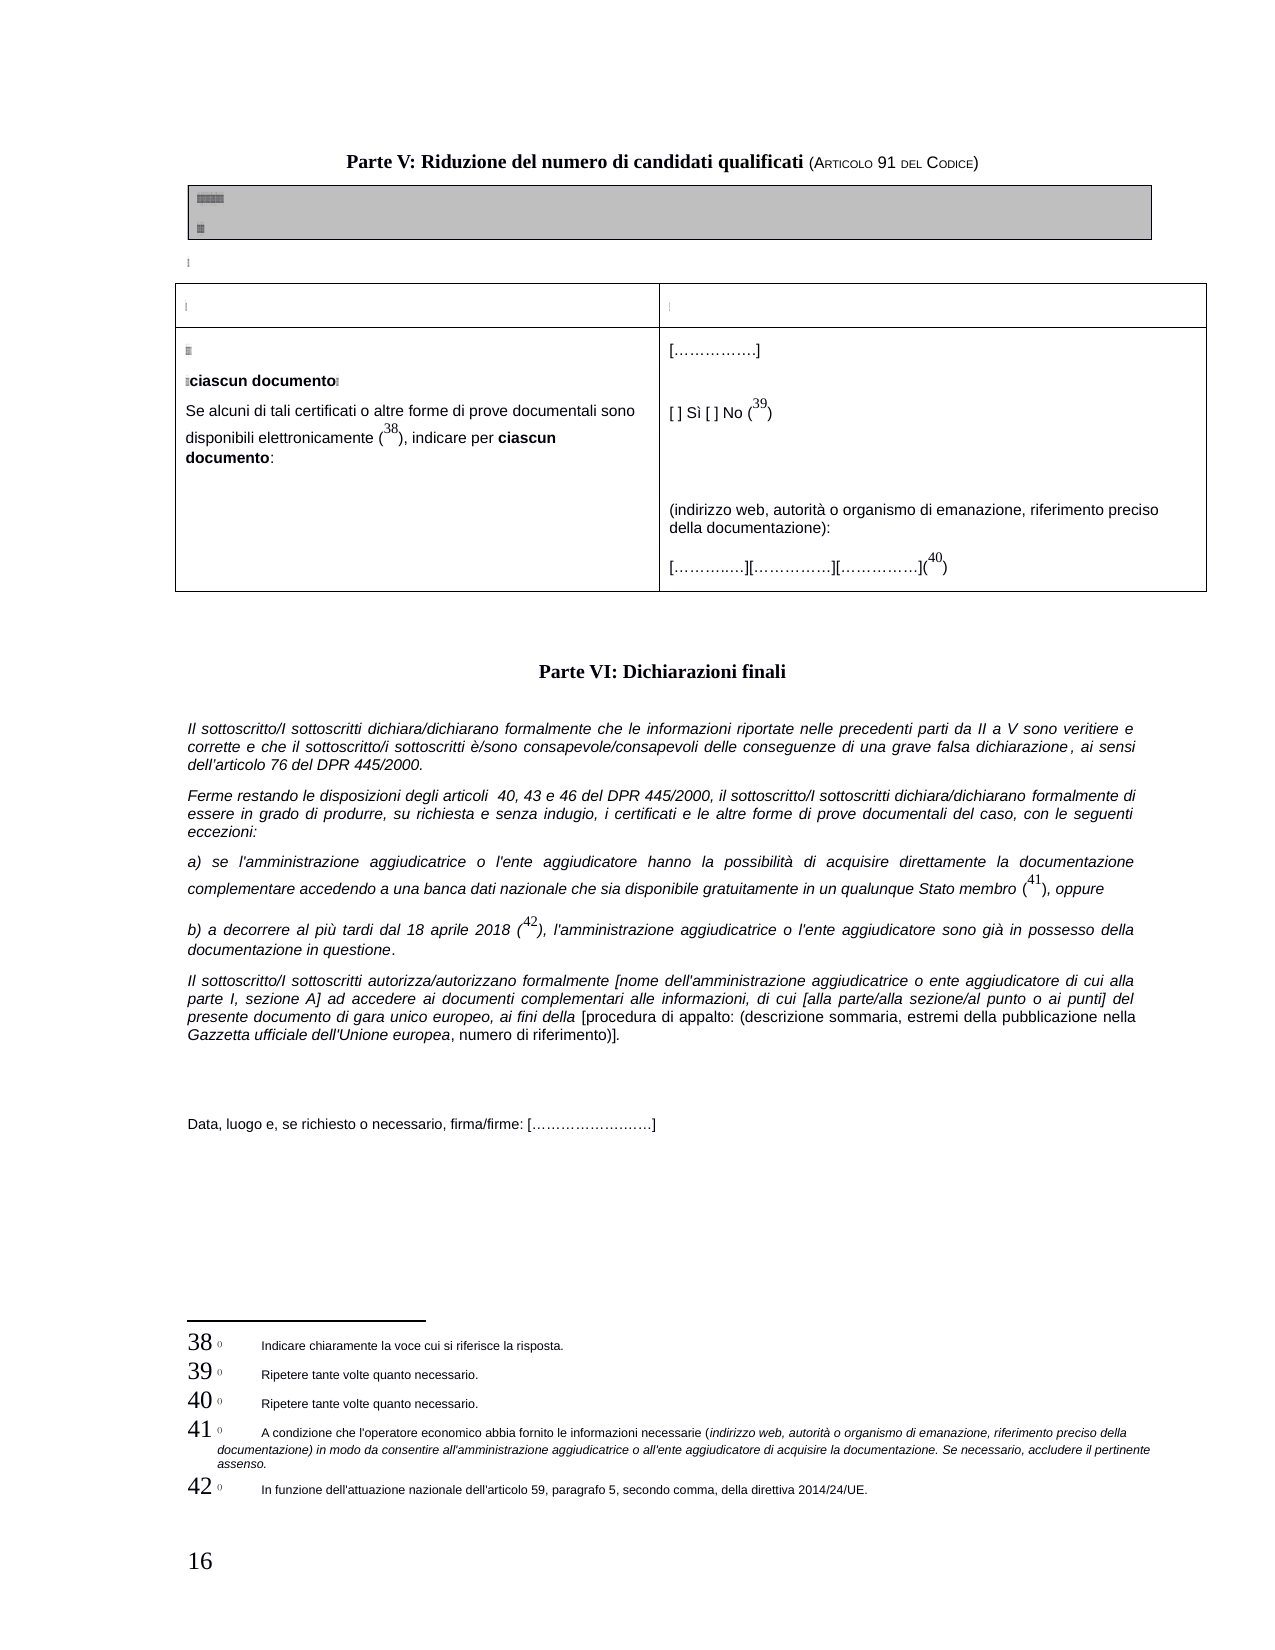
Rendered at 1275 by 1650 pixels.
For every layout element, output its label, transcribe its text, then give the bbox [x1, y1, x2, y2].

text L'operatore economico dichiara: [187, 253, 1137, 271]
title Parte VI: Dichiarazioni finali [187, 660, 1137, 682]
text () A condizione che l'operatore economico abbia fornito le informazioni necessarie (indirizzo web, autorità o organismo di emanazione, riferimento preciso della documentazione) in modo da consentire all'amministrazione aggiudicatrice o all'ente aggiudicatore di acquisire la documentazione. Se necessario, accludere il pertinente assenso. [187, 1414, 1197, 1471]
text Solo per le procedure ristrette, le procedure competitive con negoziazione, le procedure di dialogo competitivo e i partenariati per l'innovazione: [189, 216, 1151, 239]
table_cell Di soddisfare i criteri e le regole obiettivi e non discriminatori da applicare per limitare il numero di candidati, come di seguito indicato : Se sono richiesti determinati certificati o altre forme di prove documentali, indicare per ciascun documento se l'operatore economico dispone dei documenti richiesti: Se alcuni di tali certificati o altre forme di prove documentali sono disponibili elettronicamente (), indicare per ciascun documento: [176, 328, 659, 591]
text Ferme restando le disposizioni degli articoli 40, 43 e 46 del DPR 445/2000, il sottoscritto/I sottoscritti dichiara/dichiarano formalmente di essere in grado di produrre, su richiesta e senza indugio, i certificati e le altre forme di prove documentali del caso, con le seguenti eccezioni: [187, 787, 1137, 841]
table_header Risposta: [660, 284, 1206, 327]
text () In funzione dell'attuazione nazionale dell'articolo 59, paragrafo 5, secondo comma, della direttiva 2014/24/UE. [187, 1471, 1197, 1500]
text L'operatore economico deve fornire informazioni solo se l'amministrazione aggiudicatrice o l'ente aggiudicatore ha specificato i criteri e le regole obiettivi e non discriminatori da applicare per limitare il numero di candidati che saranno invitati a presentare un'offerta o a partecipare al dialogo. Tali informazioni, che possono essere accompagnate da condizioni relative ai (tipi di) certificati o alle forme di prove documentali da produrre eventualmente, sono riportate nell'avviso o bando pertinente o nei documenti di gara ivi citati. [189, 186, 1151, 206]
text Il sottoscritto/I sottoscritti dichiara/dichiarano formalmente che le informazioni riportate nelle precedenti parti da II a V sono veritiere e corrette e che il sottoscritto/i sottoscritti è/sono consapevole/consapevoli delle conseguenze di una grave falsa dichiarazione, ai sensi dell’articolo 76 del DPR 445/2000. [187, 720, 1137, 774]
text Data, luogo e, se richiesto o necessario, firma/firme: [……………….……] [187, 1116, 1137, 1133]
table_header Riduzione del numero [176, 284, 659, 327]
text a) se l'amministrazione aggiudicatrice o l'ente aggiudicatore hanno la possibilità di acquisire direttamente la documentazione complementare accedendo a una banca dati nazionale che sia disponibile gratuitamente in un qualunque Stato membro (), oppure [187, 853, 1137, 900]
table_cell […………….] [ ] Sì [ ] No () (indirizzo web, autorità o organismo di emanazione, riferimento preciso della documentazione): [………..…][……………][……………]() [660, 328, 1206, 591]
text b) a decorrere al più tardi dal 18 aprile 2018 (), l'amministrazione aggiudicatrice o l'ente aggiudicatore sono già in possesso della documentazione in questione. [187, 912, 1137, 959]
text Parte V: Riduzione del numero di candidati qualificati (Articolo 91 del Codice) [187, 150, 1137, 173]
text Il sottoscritto/I sottoscritti autorizza/autorizzano formalmente [nome dell'amministrazione aggiudicatrice o ente aggiudicatore di cui alla parte I, sezione A] ad accedere ai documenti complementari alle informazioni, di cui [alla parte/alla sezione/al punto o ai punti] del presente documento di gara unico europeo, ai fini della [procedura di appalto: (descrizione sommaria, estremi della pubblicazione nella Gazzetta ufficiale dell'Unione europea, numero di riferimento)]. [187, 972, 1137, 1044]
